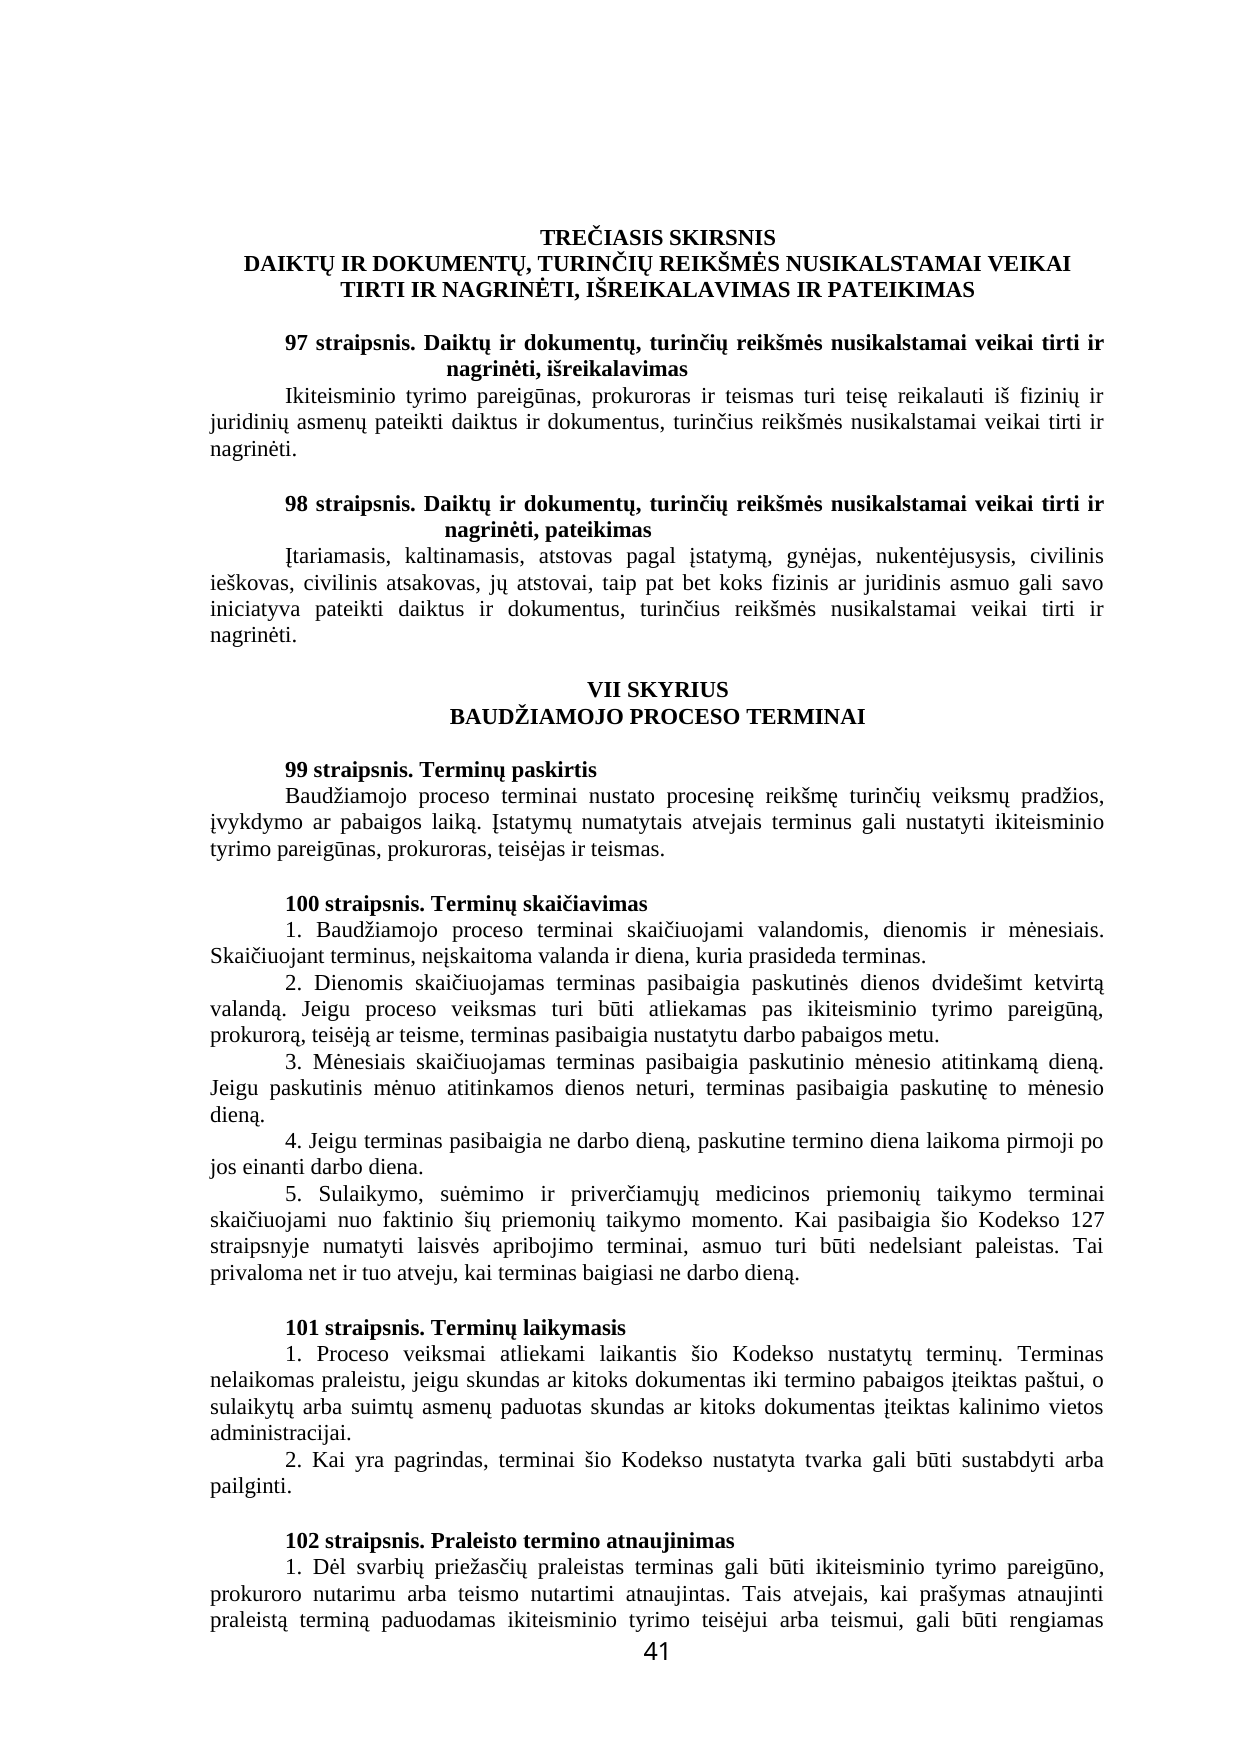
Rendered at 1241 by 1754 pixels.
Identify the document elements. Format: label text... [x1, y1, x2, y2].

text 1. Dėl svarbių priežasčių praleistas terminas gali būti ikiteisminio tyrimo pareigūno, prokuroro nutarimu arba teismo nutartimi atnaujintas. Tais atvejais, kai prašymas atnaujinti praleistą terminą paduodamas ikiteisminio tyrimo teisėjui arba teismui, gali būti rengiamas [210, 1553, 1106, 1632]
text 100 straipsnis. Terminų skaičiavimas [210, 890, 1106, 916]
text Baudžiamojo proceso terminai nustato procesinę reikšmę turinčių veiksmų pradžios, įvykdymo ar pabaigos laiką. Įstatymų numatytais atvejais terminus gali nustatyti ikiteisminio tyrimo pareigūnas, prokuroras, teisėjas ir teismas. [210, 782, 1106, 861]
text Ikiteisminio tyrimo pareigūnas, prokuroras ir teismas turi teisę reikalauti iš fizinių ir juridinių asmenų pateikti daiktus ir dokumentus, turinčius reikšmės nusikalstamai veikai tirti ir nagrinėti. [210, 382, 1106, 461]
text 4. Jeigu terminas pasibaigia ne darbo dieną, paskutine termino diena laikoma pirmoji po jos einanti darbo diena. [210, 1127, 1106, 1180]
text 2. Dienomis skaičiuojamas terminas pasibaigia paskutinės dienos dvidešimt ketvirtą valandą. Jeigu proceso veiksmas turi būti atliekamas pas ikiteisminio tyrimo pareigūną, prokurorą, teisėją ar teisme, terminas pasibaigia nustatytu darbo pabaigos metu. [210, 969, 1106, 1048]
text 5. Sulaikymo, suėmimo ir priverčiamųjų medicinos priemonių taikymo terminai skaičiuojami nuo faktinio šių priemonių taikymo momento. Kai pasibaigia šio Kodekso 127 straipsnyje numatyti laisvės apribojimo terminai, asmuo turi būti nedelsiant paleistas. Tai privaloma net ir tuo atveju, kai terminas baigiasi ne darbo dieną. [210, 1180, 1106, 1285]
text Baudžiamojo proceso terminai [210, 703, 1106, 729]
text Įtariamasis, kaltinamasis, atstovas pagal įstatymą, gynėjas, nukentėjusysis, civilinis ieškovas, civilinis atsakovas, jų atstovai, taip pat bet koks fizinis ar juridinis asmuo gali savo iniciatyva pateikti daiktus ir dokumentus, turinčius reikšmės nusikalstamai veikai tirti ir nagrinėti. [210, 542, 1106, 648]
text 102 straipsnis. Praleisto termino atnaujinimas [210, 1527, 1106, 1553]
text 99 straipsnis. Terminų paskirtis [210, 756, 1106, 782]
text 101 straipsnis. Terminų laikymasis [210, 1314, 1106, 1340]
text VII skyrius [210, 677, 1106, 703]
text 2. Kai yra pagrindas, terminai šio Kodekso nustatyta tvarka gali būti sustabdyti arba pailginti. [210, 1446, 1106, 1498]
text 3. Mėnesiais skaičiuojamas terminas pasibaigia paskutinio mėnesio atitinkamą dieną. Jeigu paskutinis mėnuo atitinkamos dienos neturi, terminas pasibaigia paskutinę to mėnesio dieną. [210, 1048, 1106, 1127]
text 97 straipsnis. Daiktų ir dokumentų, turinčių reikšmės nusikalstamai veikai tirti ir nagrinėti, išreikalavimas [285, 329, 1106, 382]
text 98 straipsnis. Daiktų ir dokumentų, turinčių reikšmės nusikalstamai veikai tirti ir nagrinėti, pateikimas [285, 490, 1106, 542]
text daiktų ir dokumentų, turinčių reikšmės nusikalstamai veikai tirti ir nagrinėti, išreikalavimas ir pateikimas [210, 250, 1106, 303]
text 1. Proceso veiksmai atliekami laikantis šio Kodekso nustatytų terminų. Terminas nelaikomas praleistu, jeigu skundas ar kitoks dokumentas iki termino pabaigos įteiktas paštui, o sulaikytų arba suimtų asmenų paduotas skundas ar kitoks dokumentas įteiktas kalinimo vietos administracijai. [210, 1340, 1106, 1446]
text TREČIASIS SKIRSNIS [210, 224, 1106, 250]
text 1. Baudžiamojo proceso terminai skaičiuojami valandomis, dienomis ir mėnesiais. Skaičiuojant terminus, neįskaitoma valanda ir diena, kuria prasideda terminas. [210, 916, 1106, 969]
